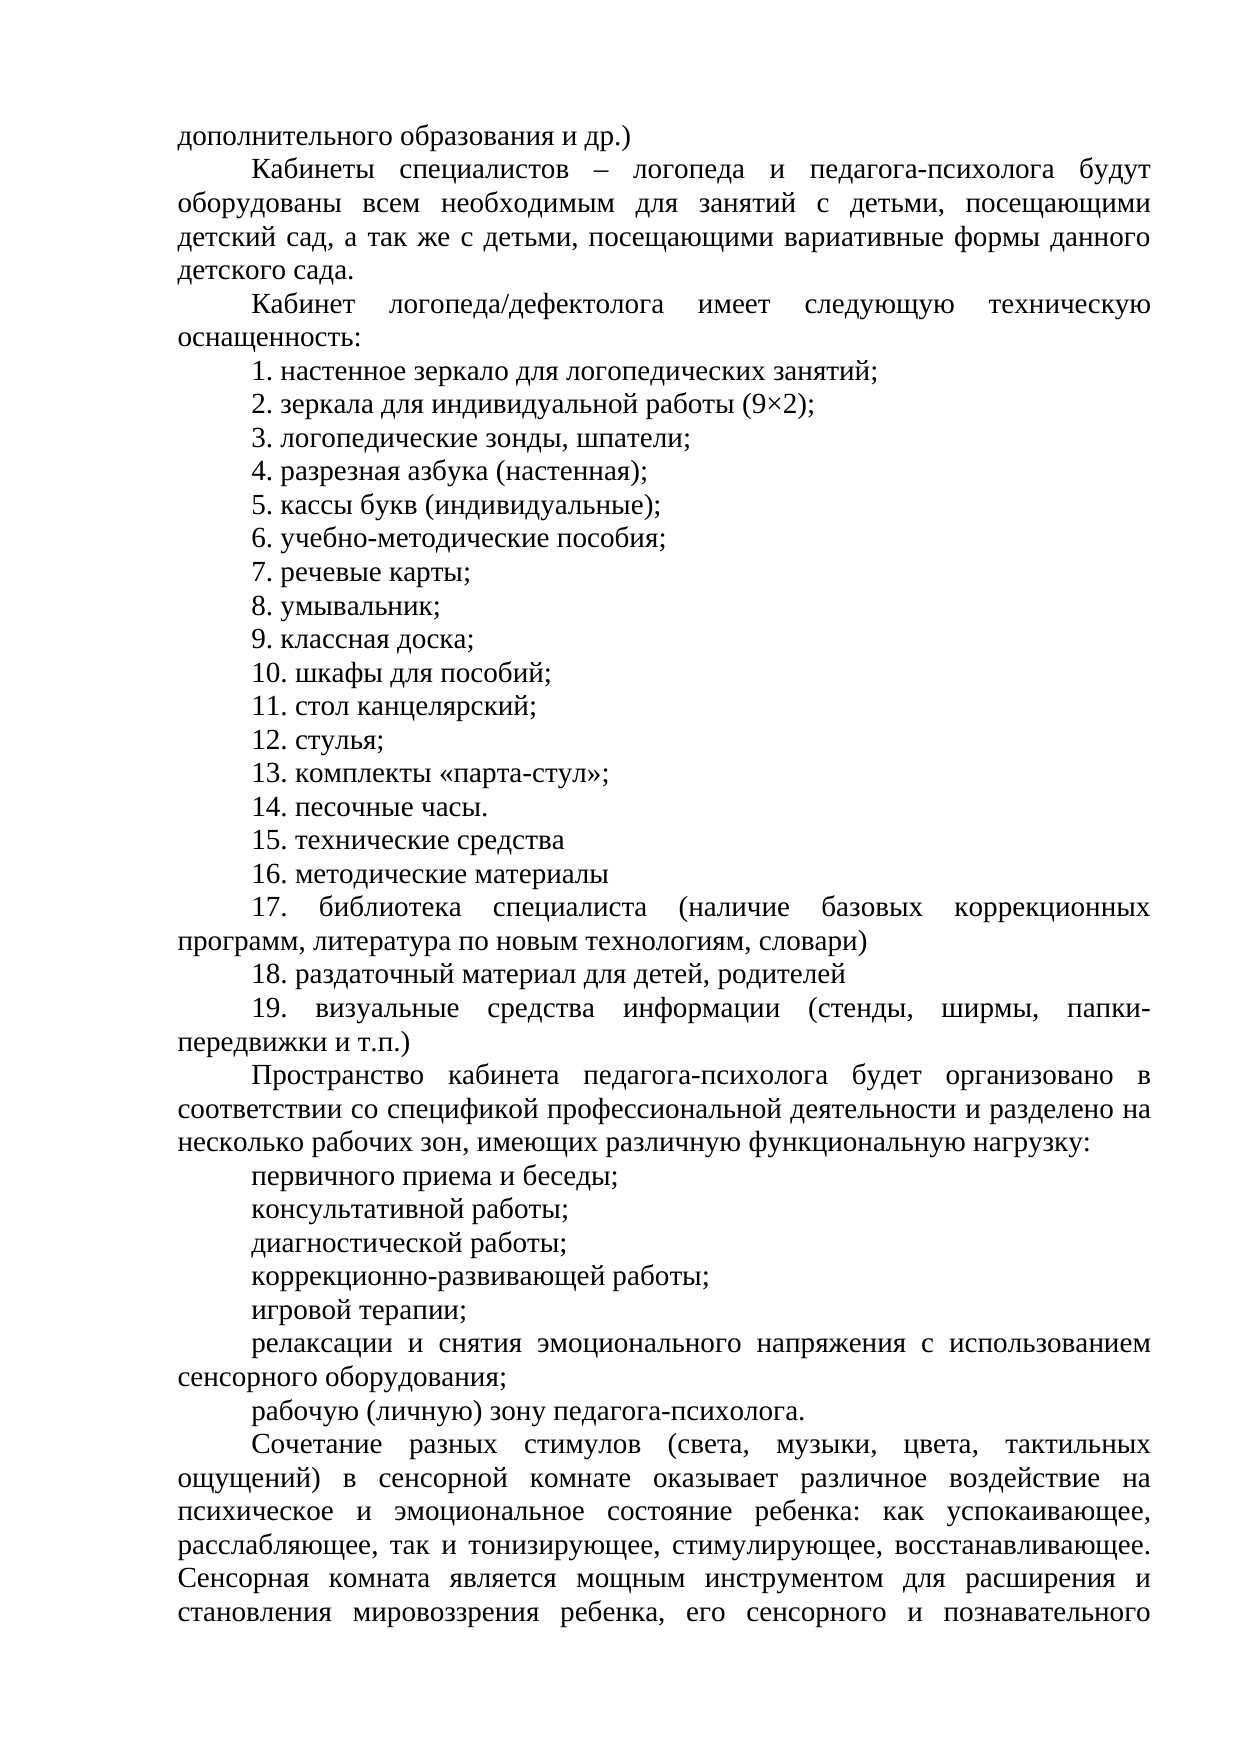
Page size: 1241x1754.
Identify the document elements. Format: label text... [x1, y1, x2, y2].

text 3. логопедические зонды, шпатели; [177, 420, 1152, 453]
text Кабинеты специалистов – логопеда и педагога-психолога будут оборудованы всем необходимым для занятий с детьми, посещающими детский сад, а так же с детьми, посещающими вариативные формы данного детского сада. [177, 152, 1152, 286]
text 15. технические средства [177, 822, 1152, 856]
text 19. визуальные средства информации (стенды, ширмы, папки-передвижки и т.п.) [177, 990, 1152, 1057]
text 14. песочные часы. [177, 789, 1152, 822]
text Кабинет логопеда/дефектолога имеет следующую техническую оснащенность: [177, 286, 1152, 353]
text Пространство кабинета педагога-психолога будет организовано в соответствии со спецификой профессиональной деятельности и разделено на несколько рабочих зон, имеющих различную функциональную нагрузку: [177, 1057, 1152, 1158]
text 2. зеркала для индивидуальной работы (9×2); [177, 386, 1152, 420]
text рабочую (личную) зону педагога-психолога. [177, 1393, 1152, 1426]
text 1. настенное зеркало для логопедических занятий; [177, 353, 1152, 386]
text 4. разрезная азбука (настенная); [177, 453, 1152, 487]
text 13. комплекты «парта-стул»; [177, 755, 1152, 789]
text игровой терапии; [177, 1292, 1152, 1326]
text 16. методические материалы [177, 856, 1152, 889]
text консультативной работы; [177, 1191, 1152, 1225]
text 12. стулья; [177, 722, 1152, 755]
text 10. шкафы для пособий; [177, 655, 1152, 688]
text 17. библиотека специалиста (наличие базовых коррекционных программ, литература по новым технологиям, словари) [177, 889, 1152, 957]
text 5. кассы букв (индивидуальные); [177, 487, 1152, 521]
text 11. стол канцелярский; [177, 688, 1152, 722]
text 7. речевые карты; [177, 554, 1152, 588]
text 18. раздаточный материал для детей, родителей [177, 957, 1152, 990]
text дополнительного образования и др.) [177, 118, 1152, 152]
text 8. умывальник; [177, 588, 1152, 621]
text 6. учебно-методические пособия; [177, 521, 1152, 554]
text 9. классная доска; [177, 621, 1152, 655]
text коррекционно-развивающей работы; [177, 1258, 1152, 1292]
text релаксации и снятия эмоционального напряжения с использованием сенсорного оборудования; [177, 1326, 1152, 1393]
text Сочетание разных стимулов (света, музыки, цвета, тактильных ощущений) в сенсорной комнате оказывает различное воздействие на психическое и эмоциональное состояние ребенка: как успокаивающее, расслабляющее, так и тонизирующее, стимулирующее, восстанавливающее. Сенсорная комната является мощным инструментом для расширения и становления мировоззрения ребенка, его сенсорного и познавательного [177, 1426, 1152, 1627]
text первичного приема и беседы; [177, 1158, 1152, 1191]
text диагностической работы; [177, 1225, 1152, 1258]
